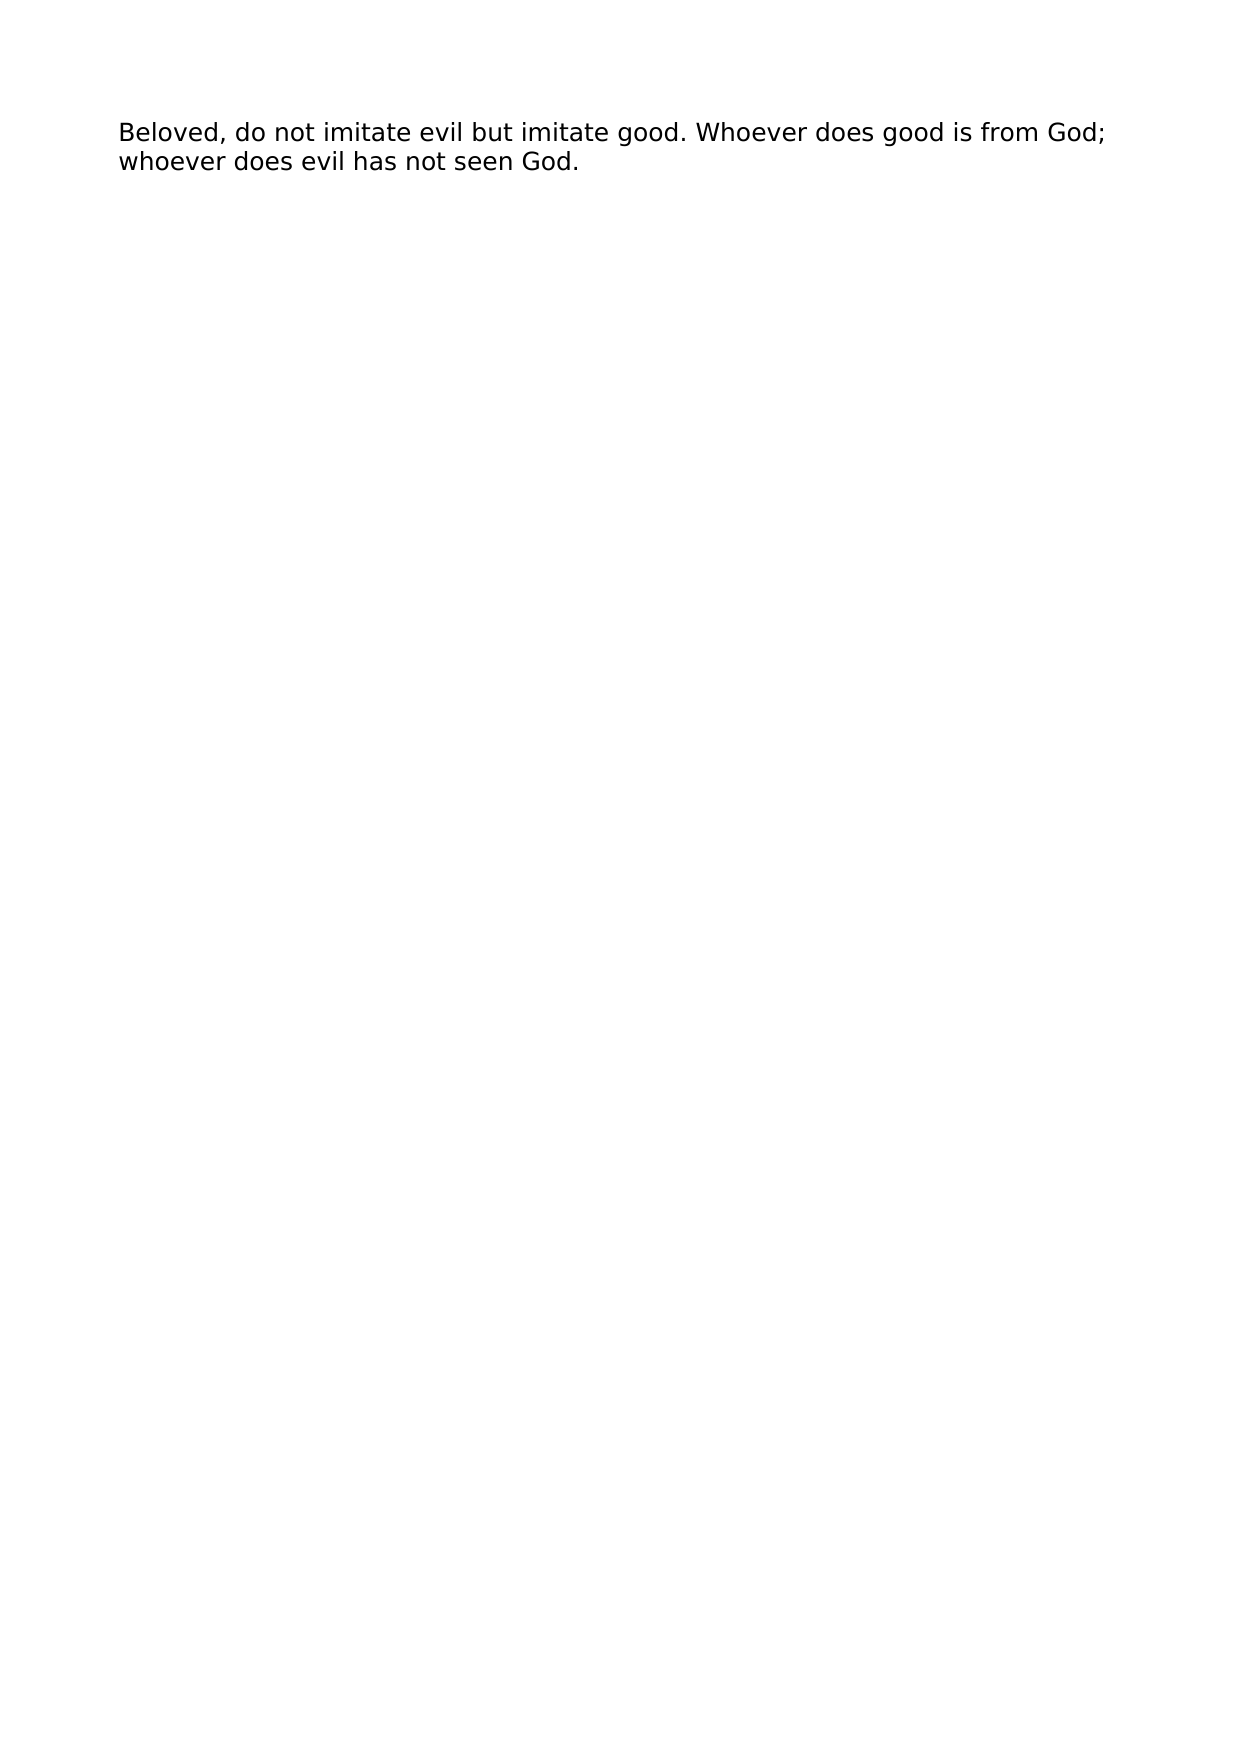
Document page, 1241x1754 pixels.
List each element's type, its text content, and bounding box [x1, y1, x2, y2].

text Beloved, do not imitate evil but imitate good. Whoever does good is from God; whoever does evil has not seen God. [118, 118, 1122, 176]
